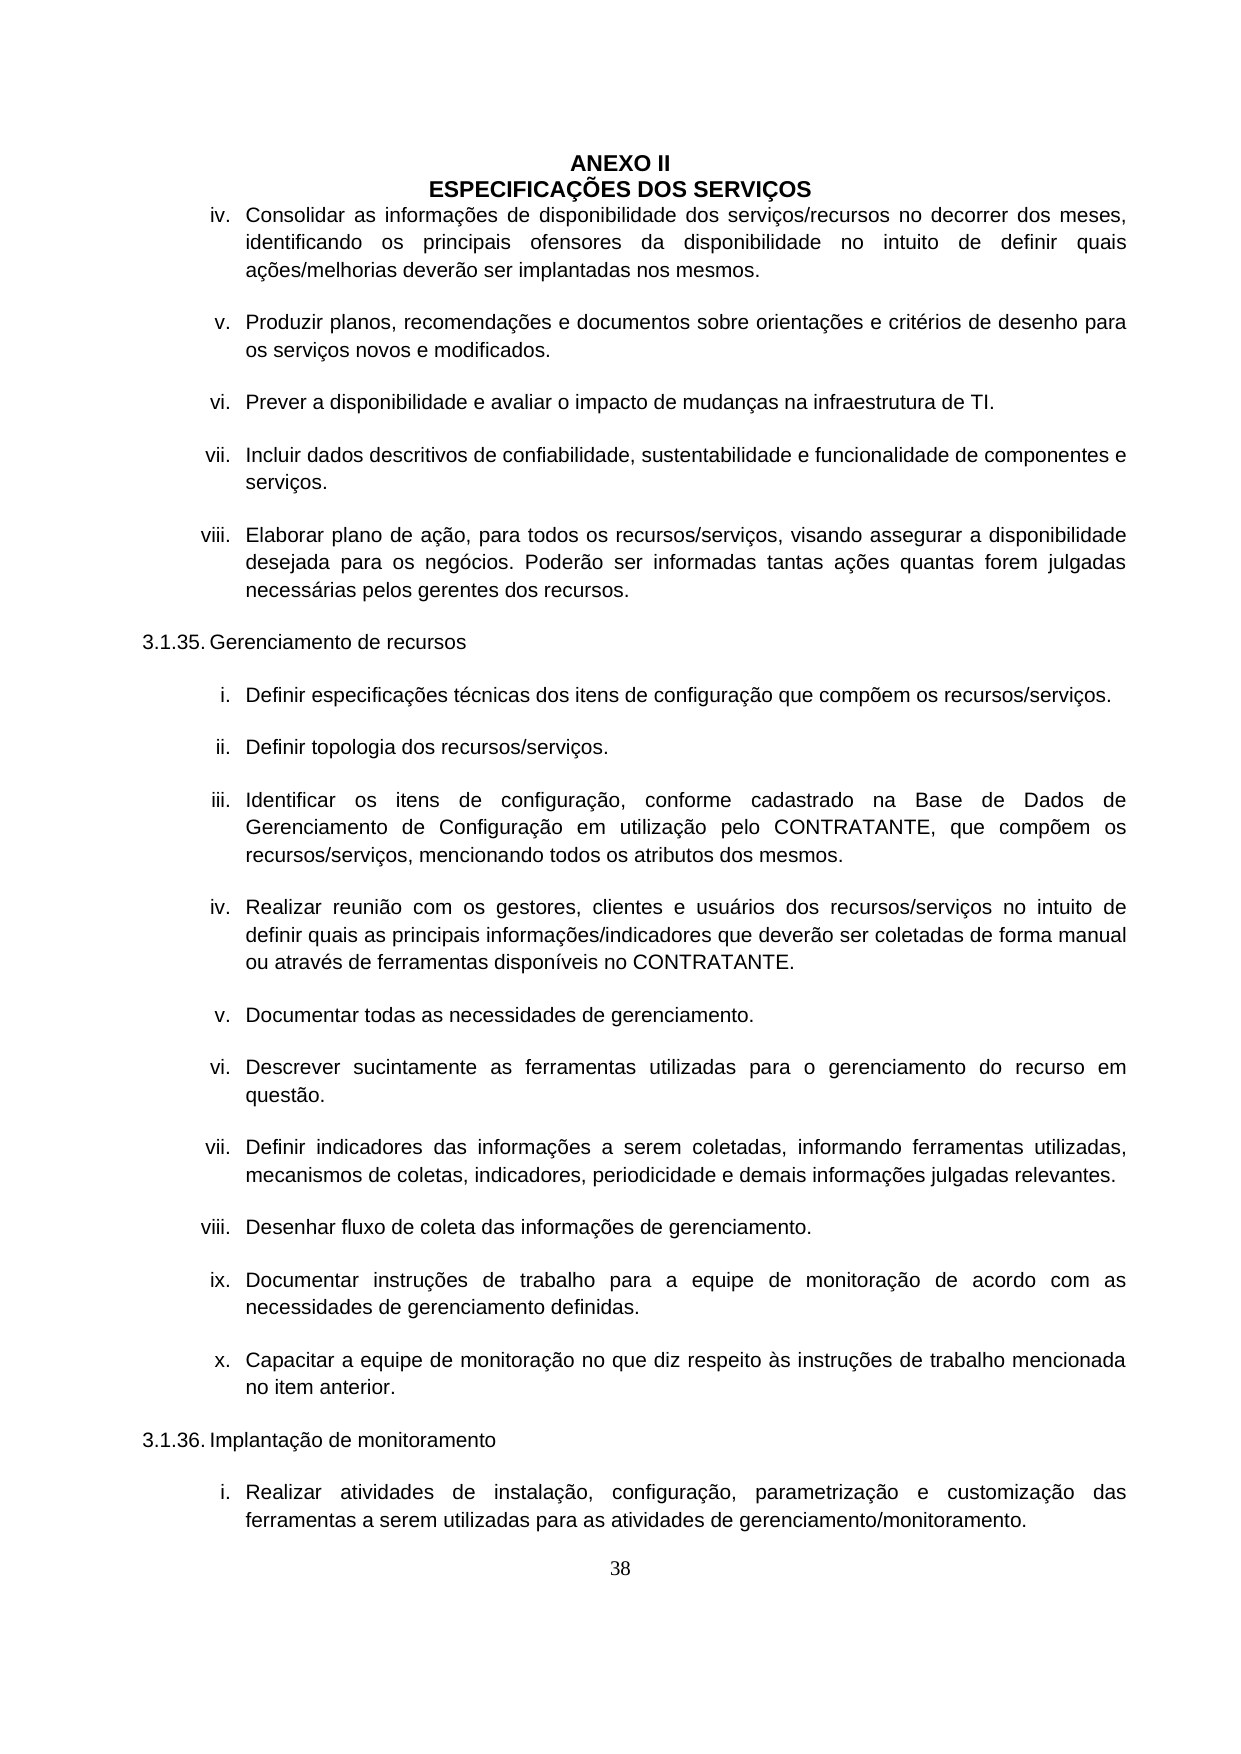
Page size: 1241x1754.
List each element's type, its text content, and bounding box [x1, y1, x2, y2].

subtitle Prever a disponibilidade e avaliar o impacto de mudanças na infraestrutura de TI. [231, 390, 1128, 414]
subtitle Desenhar fluxo de coleta das informações de gerenciamento. [231, 1215, 1128, 1239]
subtitle Definir topologia dos recursos/serviços. [231, 735, 1128, 759]
subtitle Realizar atividades de instalação, configuração, parametrização e customização das ferramentas a serem utilizadas para as atividades de gerenciamento/monitoramento. [231, 1480, 1128, 1532]
subtitle Identificar os itens de configuração, conforme cadastrado na Base de Dados de Gerenciamento de Configuração em utilização pelo CONTRATANTE, que compõem os recursos/serviços, mencionando todos os atributos dos mesmos. [231, 788, 1128, 867]
subtitle Incluir dados descritivos de confiabilidade, sustentabilidade e funcionalidade de componentes e serviços. [231, 443, 1128, 494]
subtitle Consolidar as informações de disponibilidade dos serviços/recursos no decorrer dos meses, identificando os principais ofensores da disponibilidade no intuito de definir quais ações/melhorias deverão ser implantadas nos mesmos. [231, 203, 1128, 282]
subtitle Elaborar plano de ação, para todos os recursos/serviços, visando assegurar a disponibilidade desejada para os negócios. Poderão ser informadas tantas ações quantas forem julgadas necessárias pelos gerentes dos recursos. [231, 523, 1128, 602]
subtitle Capacitar a equipe de monitoração no que diz respeito às instruções de trabalho mencionada no item anterior. [231, 1348, 1128, 1399]
subtitle Definir especificações técnicas dos itens de configuração que compõem os recursos/serviços. [231, 683, 1128, 707]
subtitle Documentar instruções de trabalho para a equipe de monitoração de acordo com as necessidades de gerenciamento definidas. [231, 1268, 1128, 1319]
list Implantação de monitoramento [142, 1428, 1128, 1452]
subtitle Produzir planos, recomendações e documentos sobre orientações e critérios de desenho para os serviços novos e modificados. [231, 310, 1128, 362]
list Gerenciamento de recursos [142, 630, 1128, 654]
subtitle Documentar todas as necessidades de gerenciamento. [231, 1003, 1128, 1027]
subtitle Realizar reunião com os gestores, clientes e usuários dos recursos/serviços no intuito de definir quais as principais informações/indicadores que deverão ser coletadas de forma manual ou através de ferramentas disponíveis no CONTRATANTE. [231, 895, 1128, 974]
subtitle Definir indicadores das informações a serem coletadas, informando ferramentas utilizadas, mecanismos de coletas, indicadores, periodicidade e demais informações julgadas relevantes. [231, 1135, 1128, 1187]
subtitle Descrever sucintamente as ferramentas utilizadas para o gerenciamento do recurso em questão. [231, 1055, 1128, 1107]
